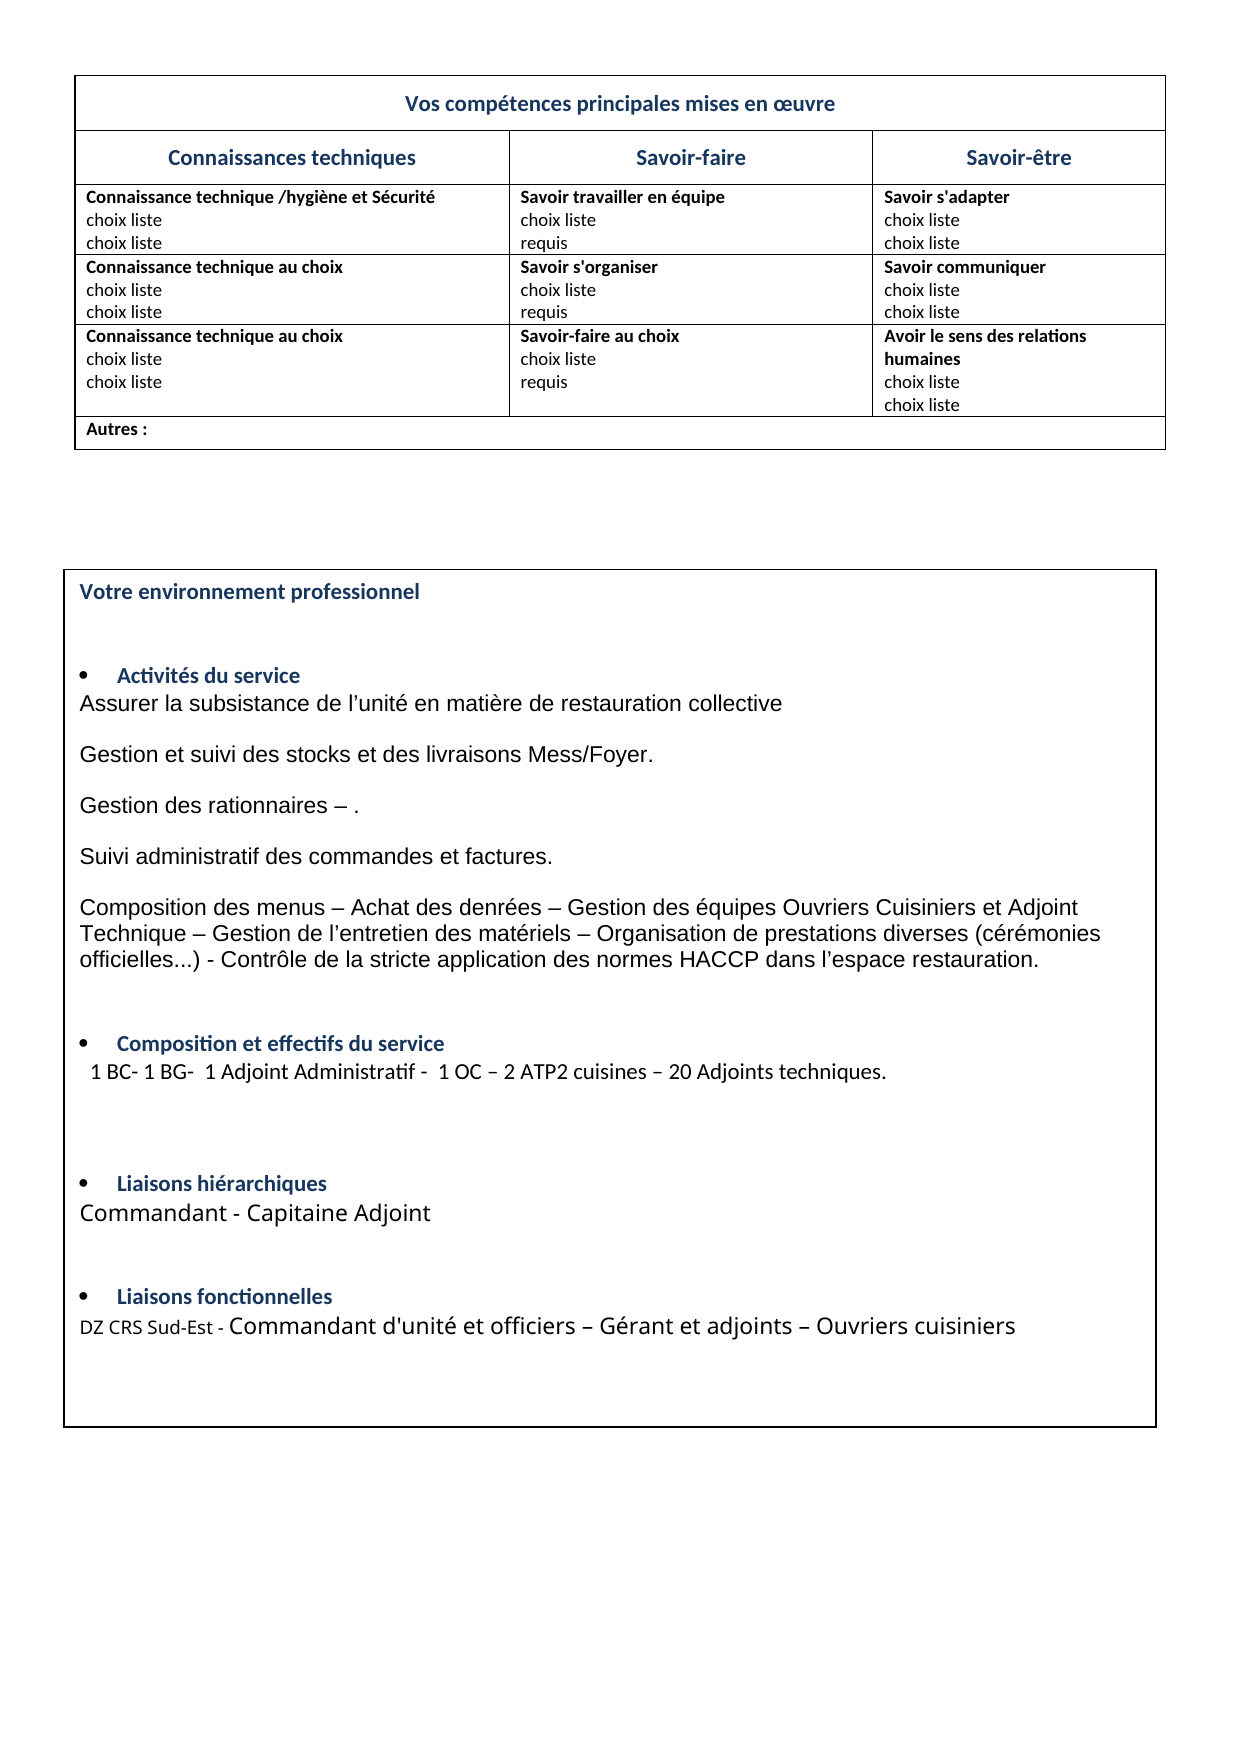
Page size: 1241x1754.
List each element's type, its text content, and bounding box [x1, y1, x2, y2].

text Commandant - Capitaine Adjoint [79, 1197, 1140, 1228]
table_cell Avoir le sens des relations humaines choix liste choix liste [873, 325, 1165, 416]
text Assurer la subsistance de l’unité en matière de restauration collective [79, 689, 1140, 716]
table_cell Savoir-faire [510, 131, 872, 184]
list Activités du service [79, 662, 1140, 689]
table_cell Savoir-faire au choix choix liste requis [510, 325, 872, 416]
list Liaisons hiérarchiques [79, 1169, 1140, 1197]
text 1 BC- 1 BG- 1 Adjoint Administratif - 1 OC – 2 ATP2 cuisines – 20 Adjoints techniques. [79, 1057, 1140, 1085]
table_cell Autres : [76, 417, 1165, 448]
table_cell Savoir-être [873, 131, 1165, 184]
text DZ CRS Sud-Est - Commandant d'unité et officiers – Gérant et adjoints – Ouvriers cuisiniers [79, 1310, 1140, 1341]
text Suivi administratif des commandes et factures. [79, 843, 1140, 869]
table_cell Savoir travailler en équipe choix liste requis [510, 185, 872, 254]
text Gestion des rationnaires – . [79, 792, 1140, 818]
text Votre environnement professionnel [79, 577, 1140, 606]
table_cell Connaissance technique /hygiène et Sécurité choix liste choix liste [76, 185, 509, 254]
table_cell Savoir s'adapter choix liste choix liste [873, 185, 1165, 254]
list Liaisons fonctionnelles [79, 1282, 1140, 1310]
text Composition des menus – Achat des denrées – Gestion des équipes Ouvriers Cuisiniers et Adjoint Technique – Gestion de l’entretien des matériels – Organisation de prestations diverses (cérémonies officielles...) - Contrôle de la stricte application des normes HACCP dans l’espace restauration. [79, 894, 1140, 973]
table_cell Connaissances techniques [76, 131, 509, 184]
table_header Vos compétences principales mises en œuvre [76, 76, 1165, 129]
table_cell Connaissance technique au choix choix liste choix liste [76, 255, 509, 323]
text Gestion et suivi des stocks et des livraisons Mess/Foyer. [79, 741, 1140, 767]
table_cell Savoir communiquer choix liste choix liste [873, 255, 1165, 323]
table_cell Savoir s'organiser choix liste requis [510, 255, 872, 323]
list Composition et effectifs du service [79, 1029, 1140, 1057]
table_cell Connaissance technique au choix choix liste choix liste [76, 325, 509, 416]
